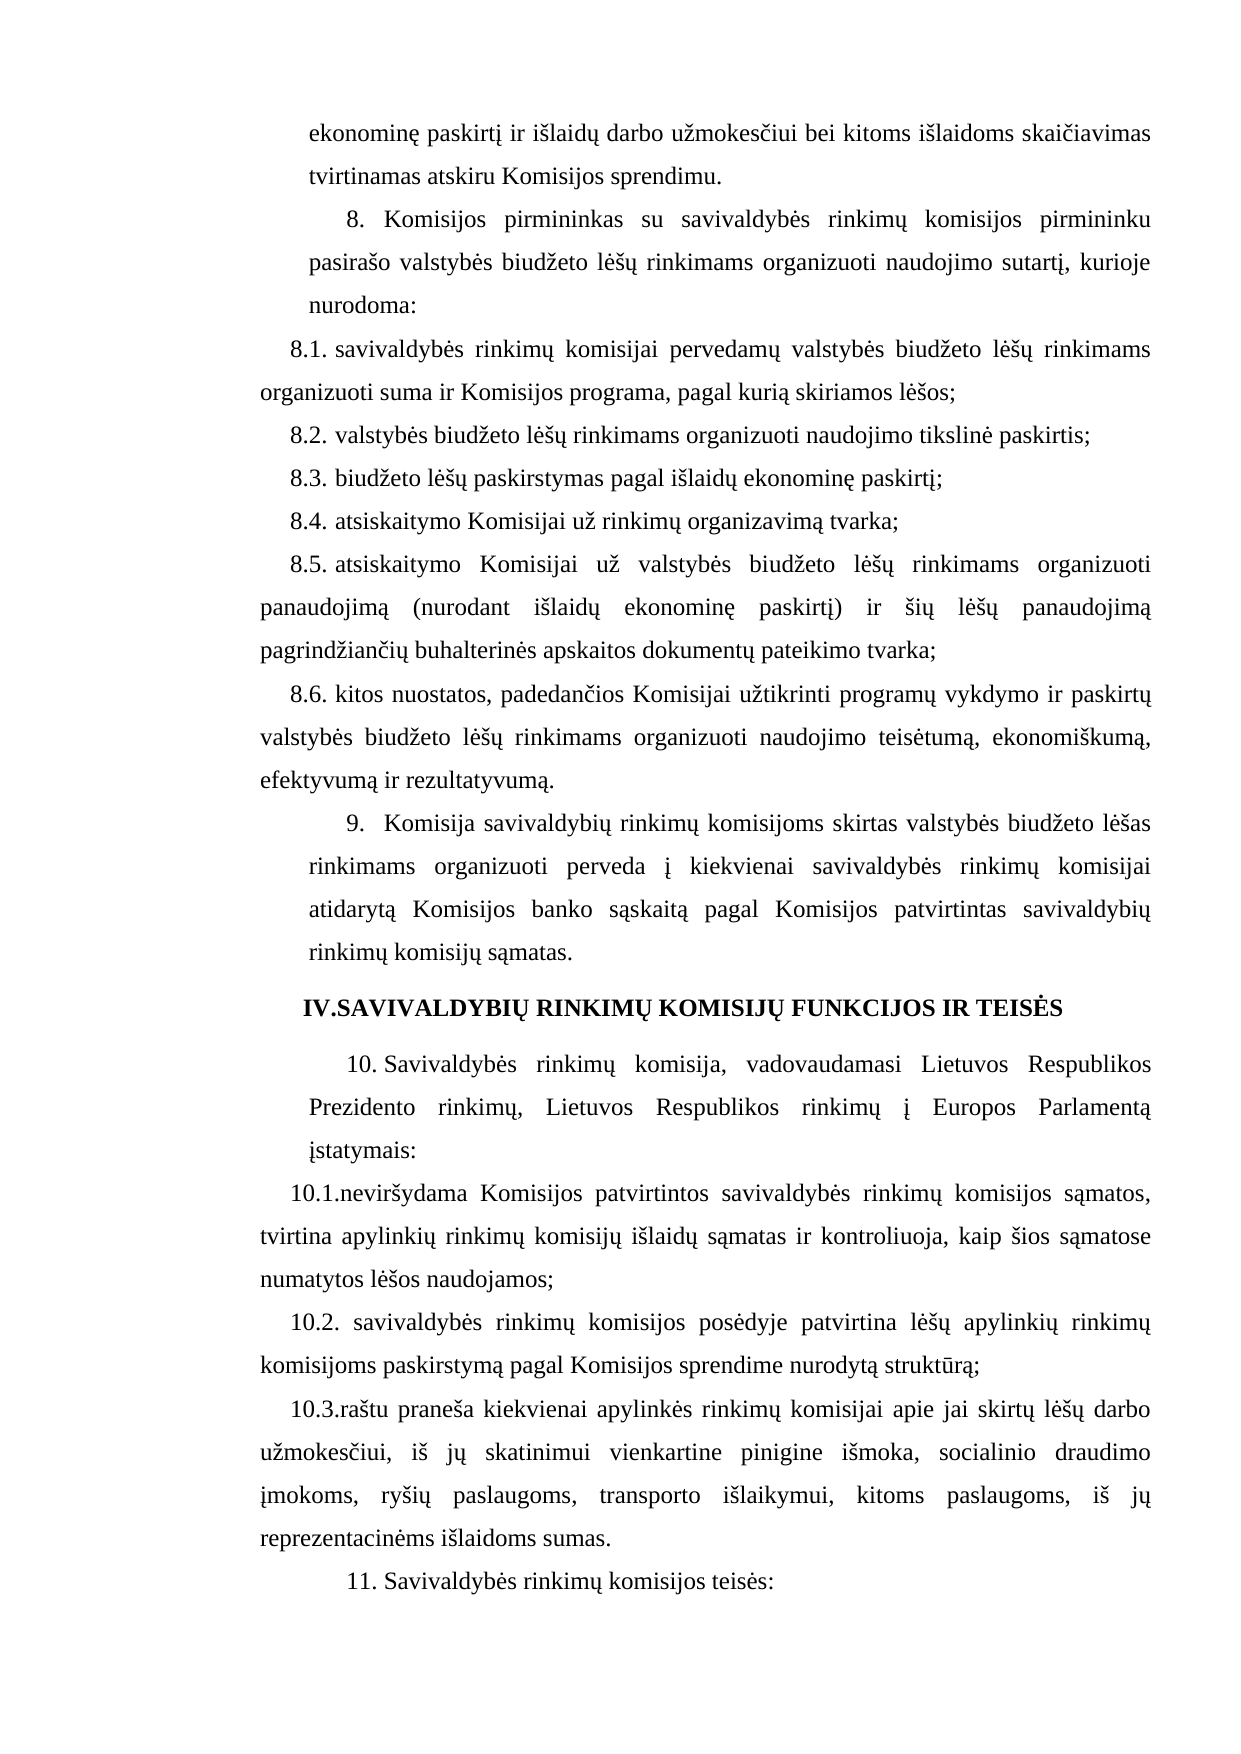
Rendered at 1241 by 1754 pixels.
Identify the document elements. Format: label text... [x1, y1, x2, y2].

list savivaldybės rinkimų komisijai pervedamų valstybės biudžeto lėšų rinkimams organizuoti suma ir Komisijos programa, pagal kurią skiriamos lėšos; [215, 334, 1152, 406]
list Komisija savivaldybių rinkimų komisijoms skirtas valstybės biudžeto lėšas rinkimams organizuoti perveda į kiekvienai savivaldybės rinkimų komisijai atidarytą Komisijos banko sąskaitą pagal Komisijos patvirtintas savivaldybių rinkimų komisijų sąmatas. [271, 808, 1152, 966]
list SAVIVALDYBIŲ RINKIMŲ KOMISIJŲ FUNKCIJOS IR TEISĖS [215, 993, 1152, 1022]
list neviršydama Komisijos patvirtintos savivaldybės rinkimų komisijos sąmatos, tvirtina apylinkių rinkimų komisijų išlaidų sąmatas ir kontroliuoja, kaip šios sąmatose numatytos lėšos naudojamos; [215, 1178, 1152, 1293]
list Komisijos pirmininkas su savivaldybės rinkimų komisijos pirmininku pasirašo valstybės biudžeto lėšų rinkimams organizuoti naudojimo sutartį, kurioje nurodoma: [271, 204, 1152, 319]
list atsiskaitymo Komisijai už valstybės biudžeto lėšų rinkimams organizuoti panaudojimą (nurodant išlaidų ekonominę paskirtį) ir šių lėšų panaudojimą pagrindžiančių buhalterinės apskaitos dokumentų pateikimo tvarka; [215, 549, 1152, 664]
list valstybės biudžeto lėšų rinkimams organizuoti naudojimo tikslinė paskirtis; [215, 420, 1152, 449]
list Savivaldybės rinkimų komisija, vadovaudamasi Lietuvos Respublikos Prezidento rinkimų, Lietuvos Respublikos rinkimų į Europos Parlamentą įstatymais: [271, 1049, 1152, 1164]
list savivaldybės rinkimų komisijos posėdyje patvirtina lėšų apylinkių rinkimų komisijoms paskirstymą pagal Komisijos sprendime nurodytą struktūrą; [215, 1307, 1152, 1379]
list atsiskaitymo Komisijai už rinkimų organizavimą tvarka; [215, 506, 1152, 535]
list kitos nuostatos, padedančios Komisijai užtikrinti programų vykdymo ir paskirtų valstybės biudžeto lėšų rinkimams organizuoti naudojimo teisėtumą, ekonomiškumą, efektyvumą ir rezultatyvumą. [215, 679, 1152, 794]
list biudžeto lėšų paskirstymas pagal išlaidų ekonominę paskirtį; [215, 463, 1152, 492]
list raštu praneša kiekvienai apylinkės rinkimų komisijai apie jai skirtų lėšų darbo užmokesčiui, iš jų skatinimui vienkartine pinigine išmoka, socialinio draudimo įmokoms, ryšių paslaugoms, transporto išlaikymui, kitoms paslaugoms, iš jų reprezentacinėms išlaidoms sumas. [215, 1394, 1152, 1552]
list ekonominę paskirtį ir išlaidų darbo užmokesčiui bei kitoms išlaidoms skaičiavimas tvirtinamas atskiru Komisijos sprendimu. [271, 118, 1152, 190]
list Savivaldybės rinkimų komisijos teisės: [271, 1566, 1152, 1595]
